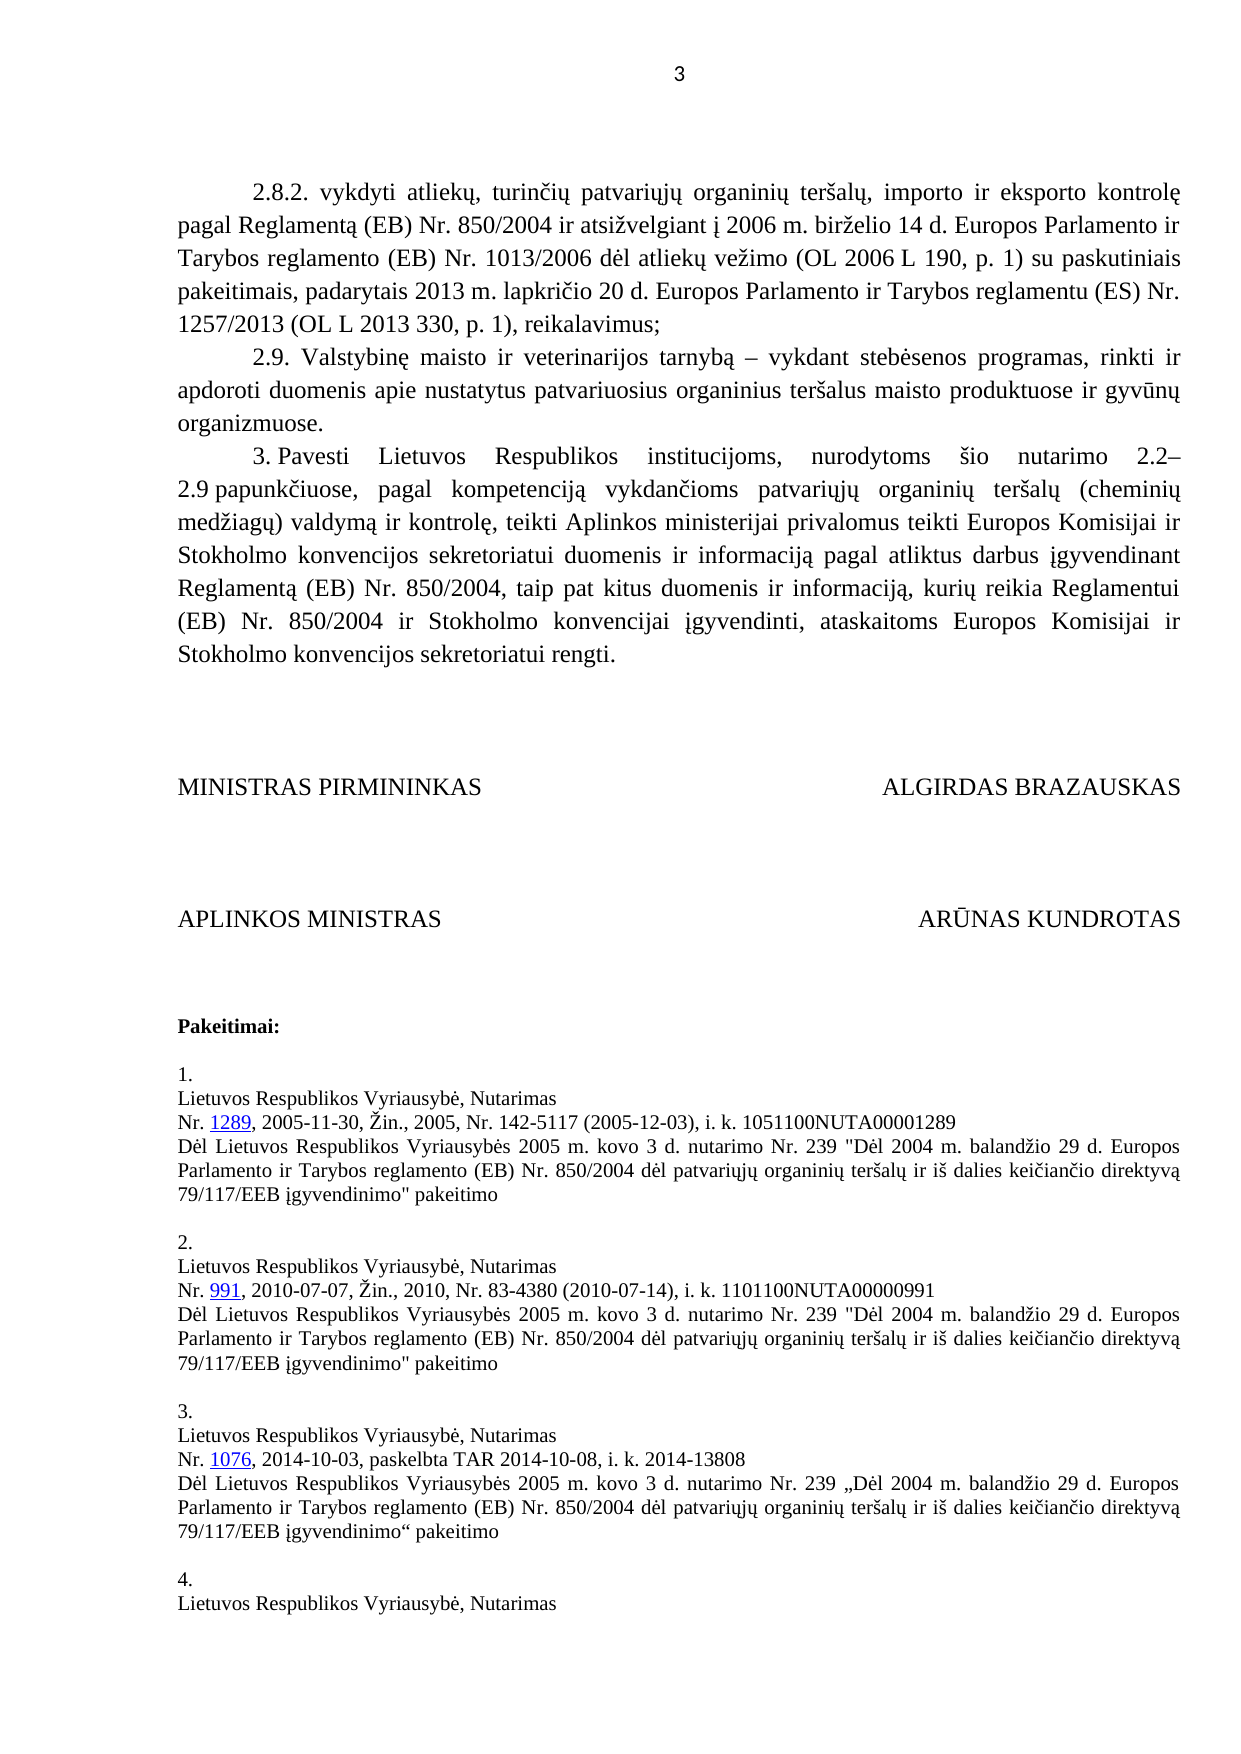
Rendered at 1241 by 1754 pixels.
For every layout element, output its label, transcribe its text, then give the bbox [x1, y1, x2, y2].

text 3. [177, 1398, 1181, 1423]
text 2.8.2. vykdyti atliekų, turinčių patvariųjų organinių teršalų, importo ir eksporto kontrolę pagal Reglamentą (EB) Nr. 850/2004 ir atsižvelgiant į 2006 m. birželio 14 d. Europos Parlamento ir Tarybos reglamento (EB) Nr. 1013/2006 dėl atliekų vežimo (OL 2006 L 190, p. 1) su paskutiniais pakeitimais, padarytais 2013 m. lapkričio 20 d. Europos Parlamento ir Tarybos reglamentu (ES) Nr. 1257/2013 (OL L 2013 330, p. 1), reikalavimus; [177, 177, 1181, 338]
text Dėl Lietuvos Respublikos Vyriausybės 2005 m. kovo 3 d. nutarimo Nr. 239 "Dėl 2004 m. balandžio 29 d. Europos Parlamento ir Tarybos reglamento (EB) Nr. 850/2004 dėl patvariųjų organinių teršalų ir iš dalies keičiančio direktyvą 79/117/EEB įgyvendinimo" pakeitimo [177, 1302, 1181, 1374]
text 1. [177, 1062, 1181, 1086]
text 3. Pavesti Lietuvos Respublikos institucijoms, nurodytoms šio nutarimo 2.2–2.9 papunkčiuose, pagal kompetenciją vykdančioms patvariųjų organinių teršalų (cheminių medžiagų) valdymą ir kontrolę, teikti Aplinkos ministerijai privalomus teikti Europos Komisijai ir Stokholmo konvencijos sekretoriatui duomenis ir informaciją pagal atliktus darbus įgyvendinant Reglamentą (EB) Nr. 850/2004, taip pat kitus duomenis ir informaciją, kurių reikia Reglamentui (EB) Nr. 850/2004 ir Stokholmo konvencijai įgyvendinti, ataskaitoms Europos Komisijai ir Stokholmo konvencijos sekretoriatui rengti. [177, 441, 1181, 668]
text Nr. 1076, 2014-10-03, paskelbta TAR 2014-10-08, i. k. 2014-13808 [177, 1447, 1181, 1471]
text 2.9. Valstybinę maisto ir veterinarijos tarnybą – vykdant stebėsenos programas, rinkti ir apdoroti duomenis apie nustatytus patvariuosius organinius teršalus maisto produktuose ir gyvūnų organizmuose. [177, 342, 1181, 437]
text Lietuvos Respublikos Vyriausybė, Nutarimas [177, 1591, 1181, 1615]
text APLINKOS MINISTRAS ARŪNAS KUNDROTAS [177, 904, 1181, 932]
text Nr. 1289, 2005-11-30, Žin., 2005, Nr. 142-5117 (2005-12-03), i. k. 1051100NUTA00001289 [177, 1110, 1181, 1134]
text Dėl Lietuvos Respublikos Vyriausybės 2005 m. kovo 3 d. nutarimo Nr. 239 „Dėl 2004 m. balandžio 29 d. Europos Parlamento ir Tarybos reglamento (EB) Nr. 850/2004 dėl patvariųjų organinių teršalų ir iš dalies keičiančio direktyvą 79/117/EEB įgyvendinimo“ pakeitimo [177, 1471, 1181, 1543]
text Lietuvos Respublikos Vyriausybė, Nutarimas [177, 1423, 1181, 1447]
text 4. [177, 1567, 1181, 1591]
text Nr. 991, 2010-07-07, Žin., 2010, Nr. 83-4380 (2010-07-14), i. k. 1101100NUTA00000991 [177, 1278, 1181, 1302]
text Pakeitimai: [177, 1013, 1181, 1038]
text MINISTRAS PIRMININKAS ALGIRDAS BRAZAUSKAS [177, 772, 1181, 800]
text 2. [177, 1230, 1181, 1254]
text Dėl Lietuvos Respublikos Vyriausybės 2005 m. kovo 3 d. nutarimo Nr. 239 "Dėl 2004 m. balandžio 29 d. Europos Parlamento ir Tarybos reglamento (EB) Nr. 850/2004 dėl patvariųjų organinių teršalų ir iš dalies keičiančio direktyvą 79/117/EEB įgyvendinimo" pakeitimo [177, 1134, 1181, 1206]
text Lietuvos Respublikos Vyriausybė, Nutarimas [177, 1254, 1181, 1278]
text Lietuvos Respublikos Vyriausybė, Nutarimas [177, 1086, 1181, 1110]
